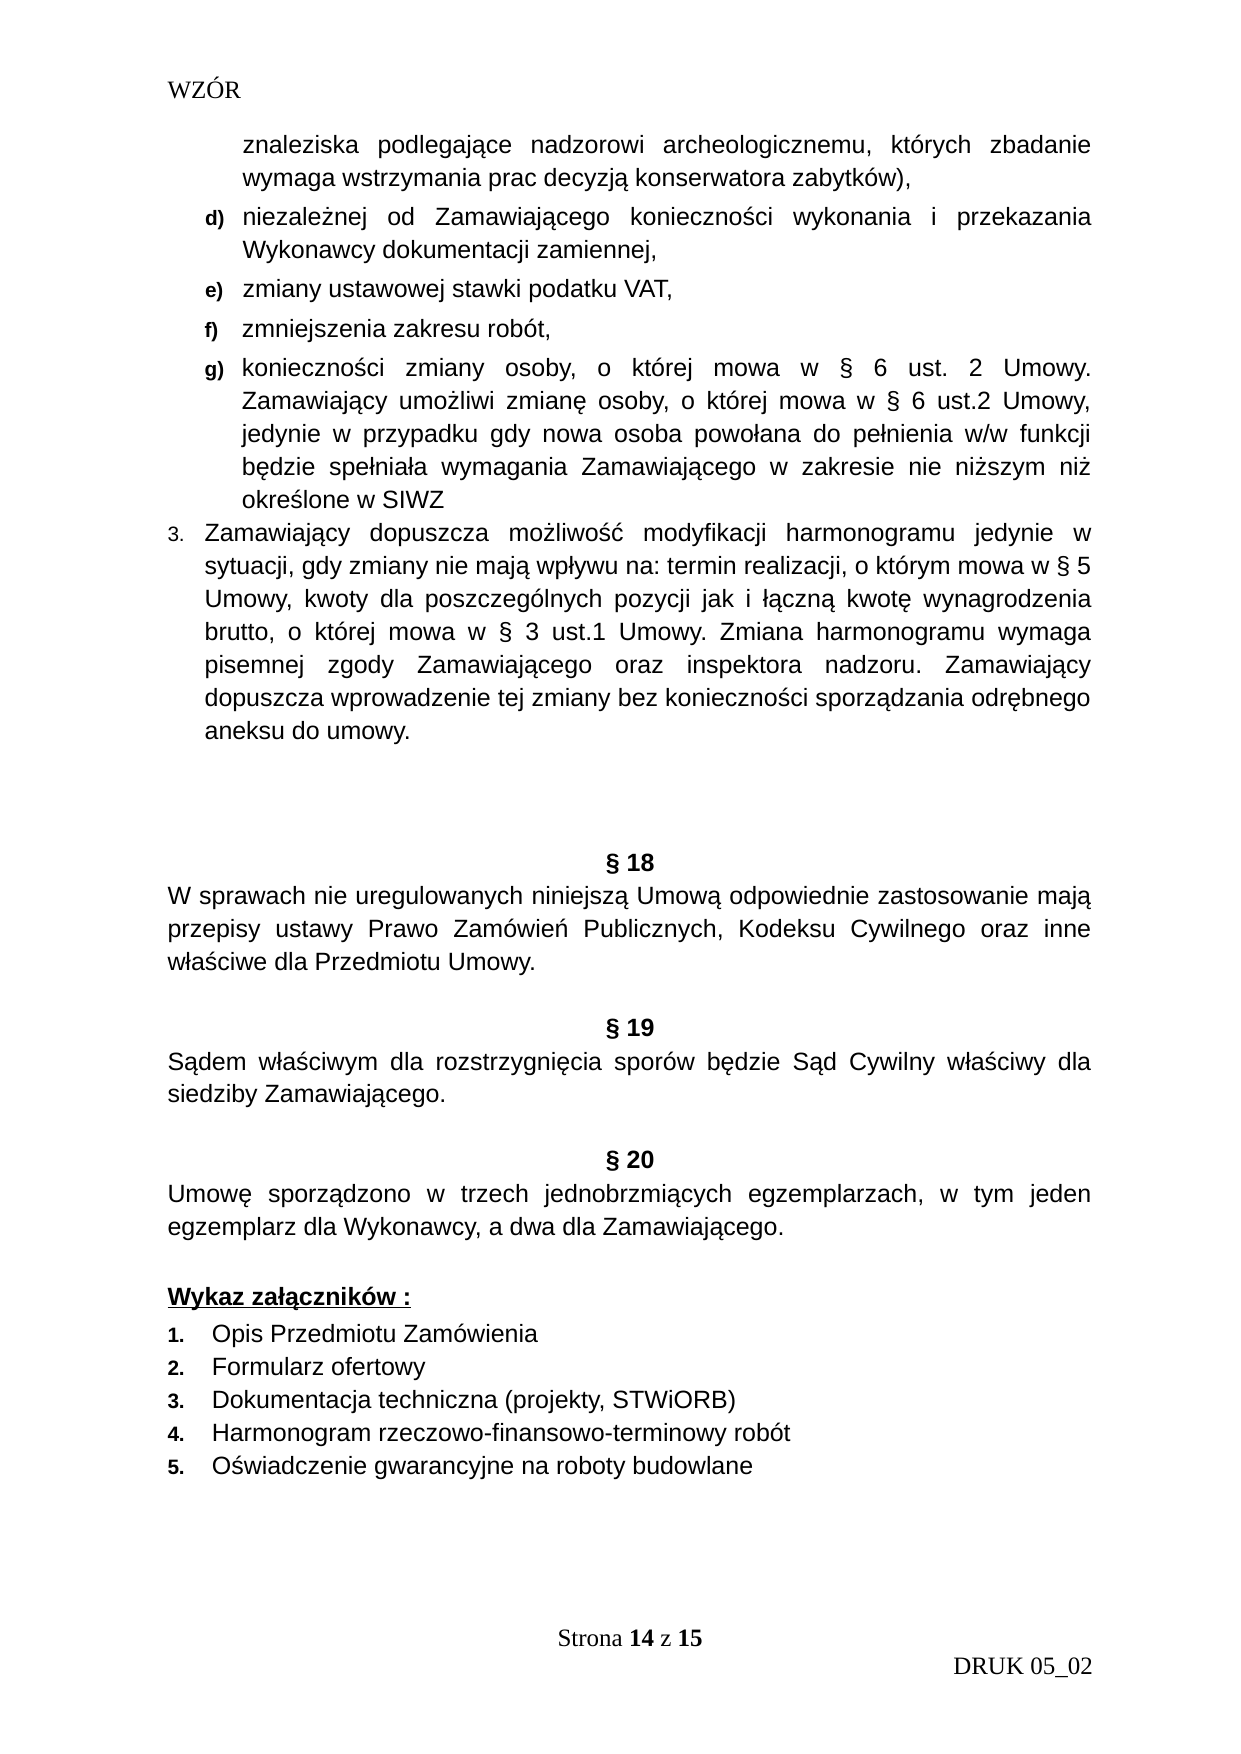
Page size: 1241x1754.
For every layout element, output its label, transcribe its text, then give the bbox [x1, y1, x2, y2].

list konieczności zmiany osoby, o której mowa w § 6 ust. 2 Umowy. Zamawiający umożliwi zmianę osoby, o której mowa w § 6 ust.2 Umowy, jedynie w przypadku gdy nowa osoba powołana do pełnienia w/w funkcji będzie spełniała wymagania Zamawiającego w zakresie nie niższym niż określone w SIWZ [204, 353, 1092, 514]
text § 20 [167, 1146, 1092, 1174]
list zmniejszenia zakresu robót, [204, 314, 1092, 342]
text Wykaz załączników : [167, 1282, 1092, 1311]
text § 18 [167, 848, 1092, 877]
list Harmonogram rzeczowo-finansowo-terminowy robót [167, 1418, 1092, 1447]
list Opis Przedmiotu Zamówienia [167, 1319, 1092, 1348]
list znaleziska podlegające nadzorowi archeologicznemu, których zbadanie wymaga wstrzymania prac decyzją konserwatora zabytków), [205, 130, 1092, 192]
list Formularz ofertowy [167, 1352, 1092, 1381]
list zmiany ustawowej stawki podatku VAT, [205, 274, 1092, 303]
text Sądem właściwym dla rozstrzygnięcia sporów będzie Sąd Cywilny właściwy dla siedziby Zamawiającego. [167, 1046, 1092, 1108]
text Umowę sporządzono w trzech jednobrzmiących egzemplarzach, w tym jeden egzemplarz dla Wykonawcy, a dwa dla Zamawiającego. [167, 1178, 1092, 1240]
list niezależnej od Zamawiającego konieczności wykonania i przekazania Wykonawcy dokumentacji zamiennej, [205, 202, 1092, 264]
list Oświadczenie gwarancyjne na roboty budowlane [167, 1451, 1092, 1480]
text § 19 [167, 1013, 1092, 1042]
text W sprawach nie uregulowanych niniejszą Umową odpowiednie zastosowanie mają przepisy ustawy Prawo Zamówień Publicznych, Kodeksu Cywilnego oraz inne właściwe dla Przedmiotu Umowy. [167, 881, 1092, 976]
list Dokumentacja techniczna (projekty, STWiORB) [167, 1385, 1092, 1414]
list Zamawiający dopuszcza możliwość modyfikacji harmonogramu jedynie w sytuacji, gdy zmiany nie mają wpływu na: termin realizacji, o którym mowa w § 5 Umowy, kwoty dla poszczególnych pozycji jak i łączną kwotę wynagrodzenia brutto, o której mowa w § 3 ust.1 Umowy. Zmiana harmonogramu wymaga pisemnej zgody Zamawiającego oraz inspektora nadzoru. Zamawiający dopuszcza wprowadzenie tej zmiany bez konieczności sporządzania odrębnego aneksu do umowy. [167, 518, 1092, 745]
